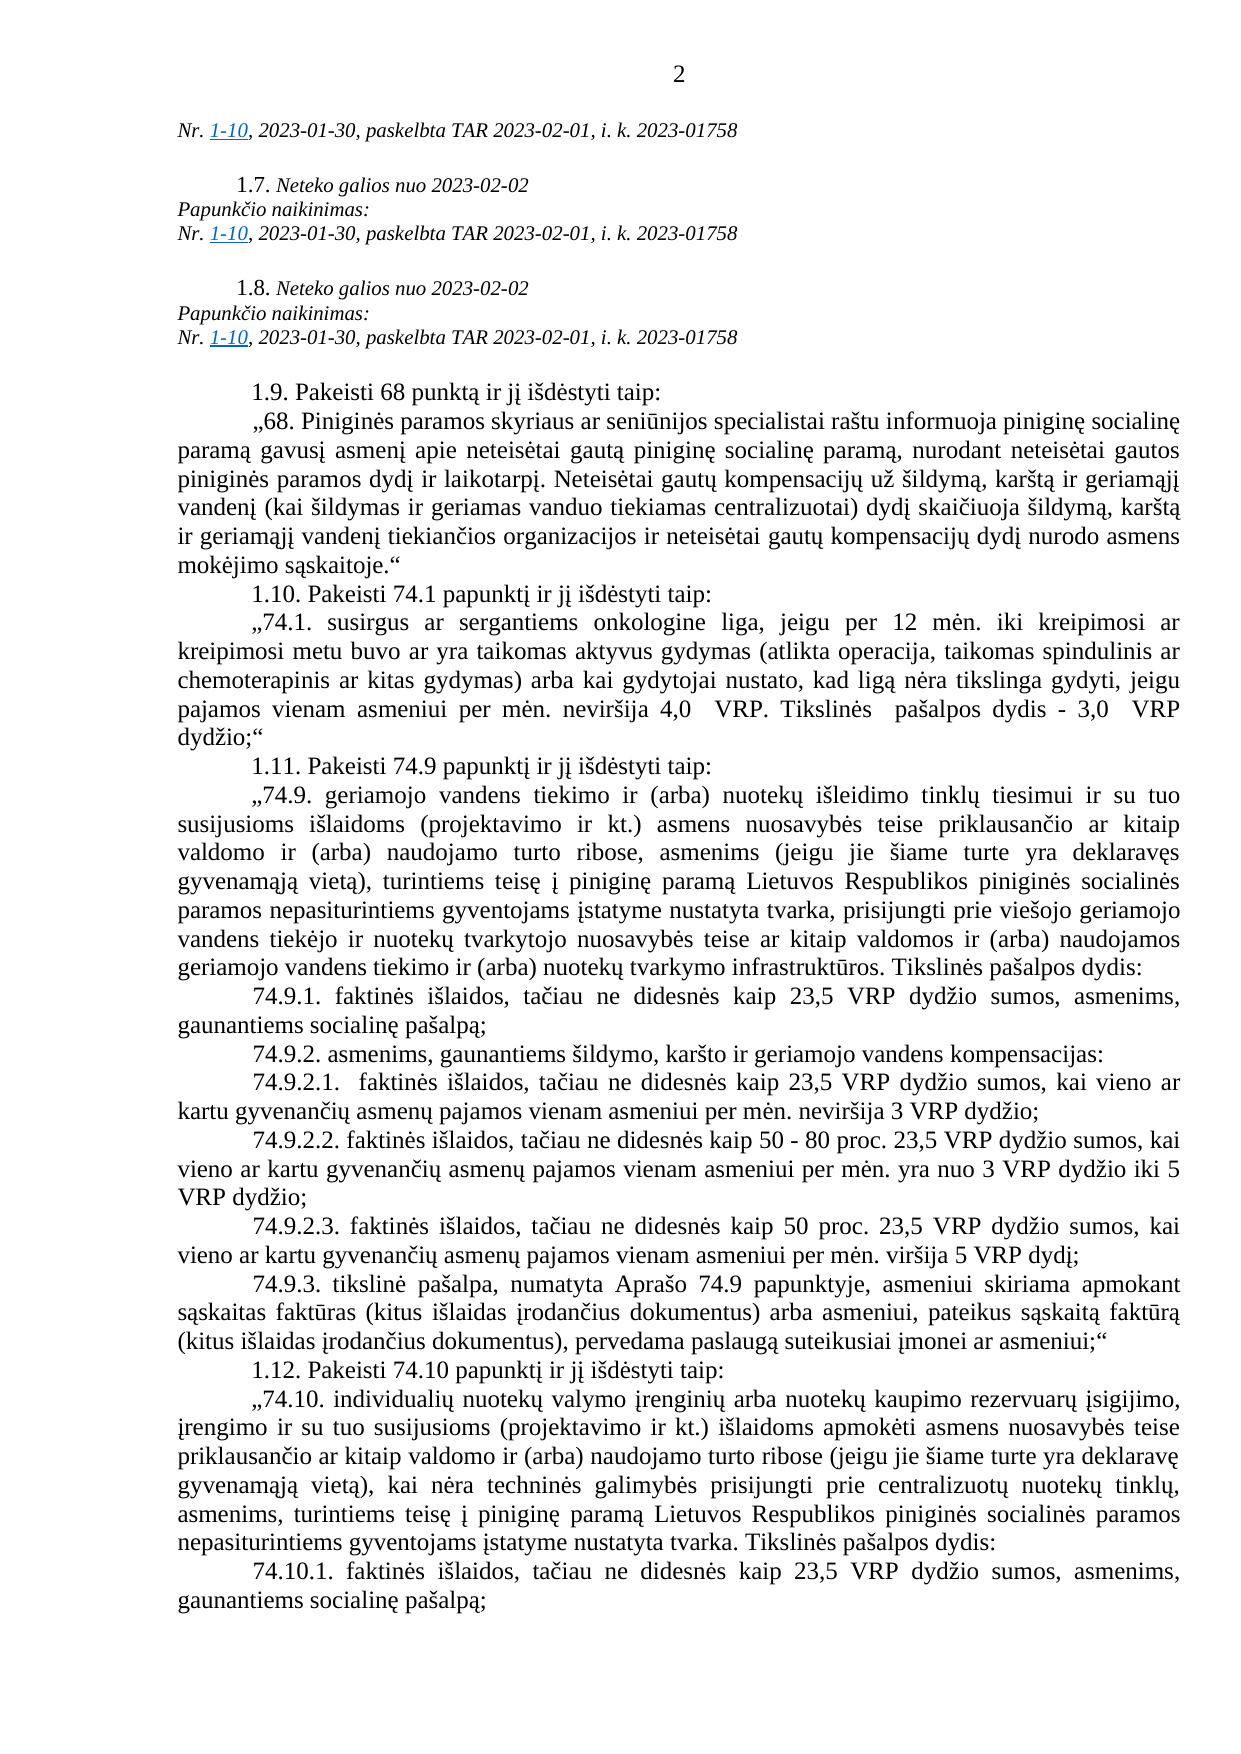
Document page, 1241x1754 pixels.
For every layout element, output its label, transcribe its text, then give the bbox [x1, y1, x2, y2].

text Papunkčio naikinimas: [177, 197, 1181, 221]
text Nr. 1-10, 2023-01-30, paskelbta TAR 2023-02-01, i. k. 2023-01758 [177, 221, 1181, 245]
text 74.9.2.3. faktinės išlaidos, tačiau ne didesnės kaip 50 proc. 23,5 VRP dydžio sumos, kai vieno ar kartu gyvenančių asmenų pajamos vienam asmeniui per mėn. viršija 5 VRP dydį; [177, 1211, 1181, 1269]
text 74.9.2.1. faktinės išlaidos, tačiau ne didesnės kaip 23,5 VRP dydžio sumos, kai vieno ar kartu gyvenančių asmenų pajamos vienam asmeniui per mėn. neviršija 3 VRP dydžio; [177, 1067, 1181, 1125]
text 74.9.1. faktinės išlaidos, tačiau ne didesnės kaip 23,5 VRP dydžio sumos, asmenims, gaunantiems socialinę pašalpą; [177, 981, 1181, 1039]
text 1.12. Pakeisti 74.10 papunktį ir jį išdėstyti taip: [177, 1355, 1181, 1384]
text 74.10.1. faktinės išlaidos, tačiau ne didesnės kaip 23,5 VRP dydžio sumos, asmenims, gaunantiems socialinę pašalpą; [177, 1556, 1181, 1614]
text 74.9.2. asmenims, gaunantiems šildymo, karšto ir geriamojo vandens kompensacijas: [177, 1039, 1181, 1067]
text „74.9. geriamojo vandens tiekimo ir (arba) nuotekų išleidimo tinklų tiesimui ir su tuo susijusioms išlaidoms (projektavimo ir kt.) asmens nuosavybės teise priklausančio ar kitaip valdomo ir (arba) naudojamo turto ribose, asmenims (jeigu jie šiame turte yra deklaravęs gyvenamąją vietą), turintiems teisę į piniginę paramą Lietuvos Respublikos piniginės socialinės paramos nepasiturintiems gyventojams įstatyme nustatyta tvarka, prisijungti prie viešojo geriamojo vandens tiekėjo ir nuotekų tvarkytojo nuosavybės teise ar kitaip valdomos ir (arba) naudojamos geriamojo vandens tiekimo ir (arba) nuotekų tvarkymo infrastruktūros. Tikslinės pašalpos dydis: [177, 780, 1181, 981]
text „68. Piniginės paramos skyriaus ar seniūnijos specialistai raštu informuoja piniginę socialinę paramą gavusį asmenį apie neteisėtai gautą piniginę socialinę paramą, nurodant neteisėtai gautos piniginės paramos dydį ir laikotarpį. Neteisėtai gautų kompensacijų už šildymą, karštą ir geriamąjį vandenį (kai šildymas ir geriamas vanduo tiekiamas centralizuotai) dydį skaičiuoja šildymą, karštą ir geriamąjį vandenį tiekiančios organizacijos ir neteisėtai gautų kompensacijų dydį nurodo asmens mokėjimo sąskaitoje.“ [177, 406, 1181, 579]
text 74.9.3. tikslinė pašalpa, numatyta Aprašo 74.9 papunktyje, asmeniui skiriama apmokant sąskaitas faktūras (kitus išlaidas įrodančius dokumentus) arba asmeniui, pateikus sąskaitą faktūrą (kitus išlaidas įrodančius dokumentus), pervedama paslaugą suteikusiai įmonei ar asmeniui;“ [177, 1269, 1181, 1355]
text 1.9. Pakeisti 68 punktą ir jį išdėstyti taip: [177, 377, 1181, 406]
text 1.8. Neteko galios nuo 2023-02-02 [177, 274, 1181, 301]
text 1.10. Pakeisti 74.1 papunktį ir jį išdėstyti taip: [177, 579, 1181, 607]
text „74.10. individualių nuotekų valymo įrenginių arba nuotekų kaupimo rezervuarų įsigijimo, įrengimo ir su tuo susijusioms (projektavimo ir kt.) išlaidoms apmokėti asmens nuosavybės teise priklausančio ar kitaip valdomo ir (arba) naudojamo turto ribose (jeigu jie šiame turte yra deklaravę gyvenamąją vietą), kai nėra techninės galimybės prisijungti prie centralizuotų nuotekų tinklų, asmenims, turintiems teisę į piniginę paramą Lietuvos Respublikos piniginės socialinės paramos nepasiturintiems gyventojams įstatyme nustatyta tvarka. Tikslinės pašalpos dydis: [177, 1384, 1181, 1556]
text Papunkčio naikinimas: [177, 301, 1181, 324]
text 74.9.2.2. faktinės išlaidos, tačiau ne didesnės kaip 50 - 80 proc. 23,5 VRP dydžio sumos, kai vieno ar kartu gyvenančių asmenų pajamos vienam asmeniui per mėn. yra nuo 3 VRP dydžio iki 5 VRP dydžio; [177, 1125, 1181, 1211]
text Nr. 1-10, 2023-01-30, paskelbta TAR 2023-02-01, i. k. 2023-01758 [177, 324, 1181, 349]
text 1.7. Neteko galios nuo 2023-02-02 [177, 171, 1181, 197]
text „74.1. susirgus ar sergantiems onkologine liga, jeigu per 12 mėn. iki kreipimosi ar kreipimosi metu buvo ar yra taikomas aktyvus gydymas (atlikta operacija, taikomas spindulinis ar chemoterapinis ar kitas gydymas) arba kai gydytojai nustato, kad ligą nėra tikslinga gydyti, jeigu pajamos vienam asmeniui per mėn. neviršija 4,0 VRP. Tikslinės pašalpos dydis - 3,0 VRP dydžio;“ [177, 607, 1181, 751]
text Nr. 1-10, 2023-01-30, paskelbta TAR 2023-02-01, i. k. 2023-01758 [177, 118, 1181, 142]
text 1.11. Pakeisti 74.9 papunktį ir jį išdėstyti taip: [177, 751, 1181, 780]
